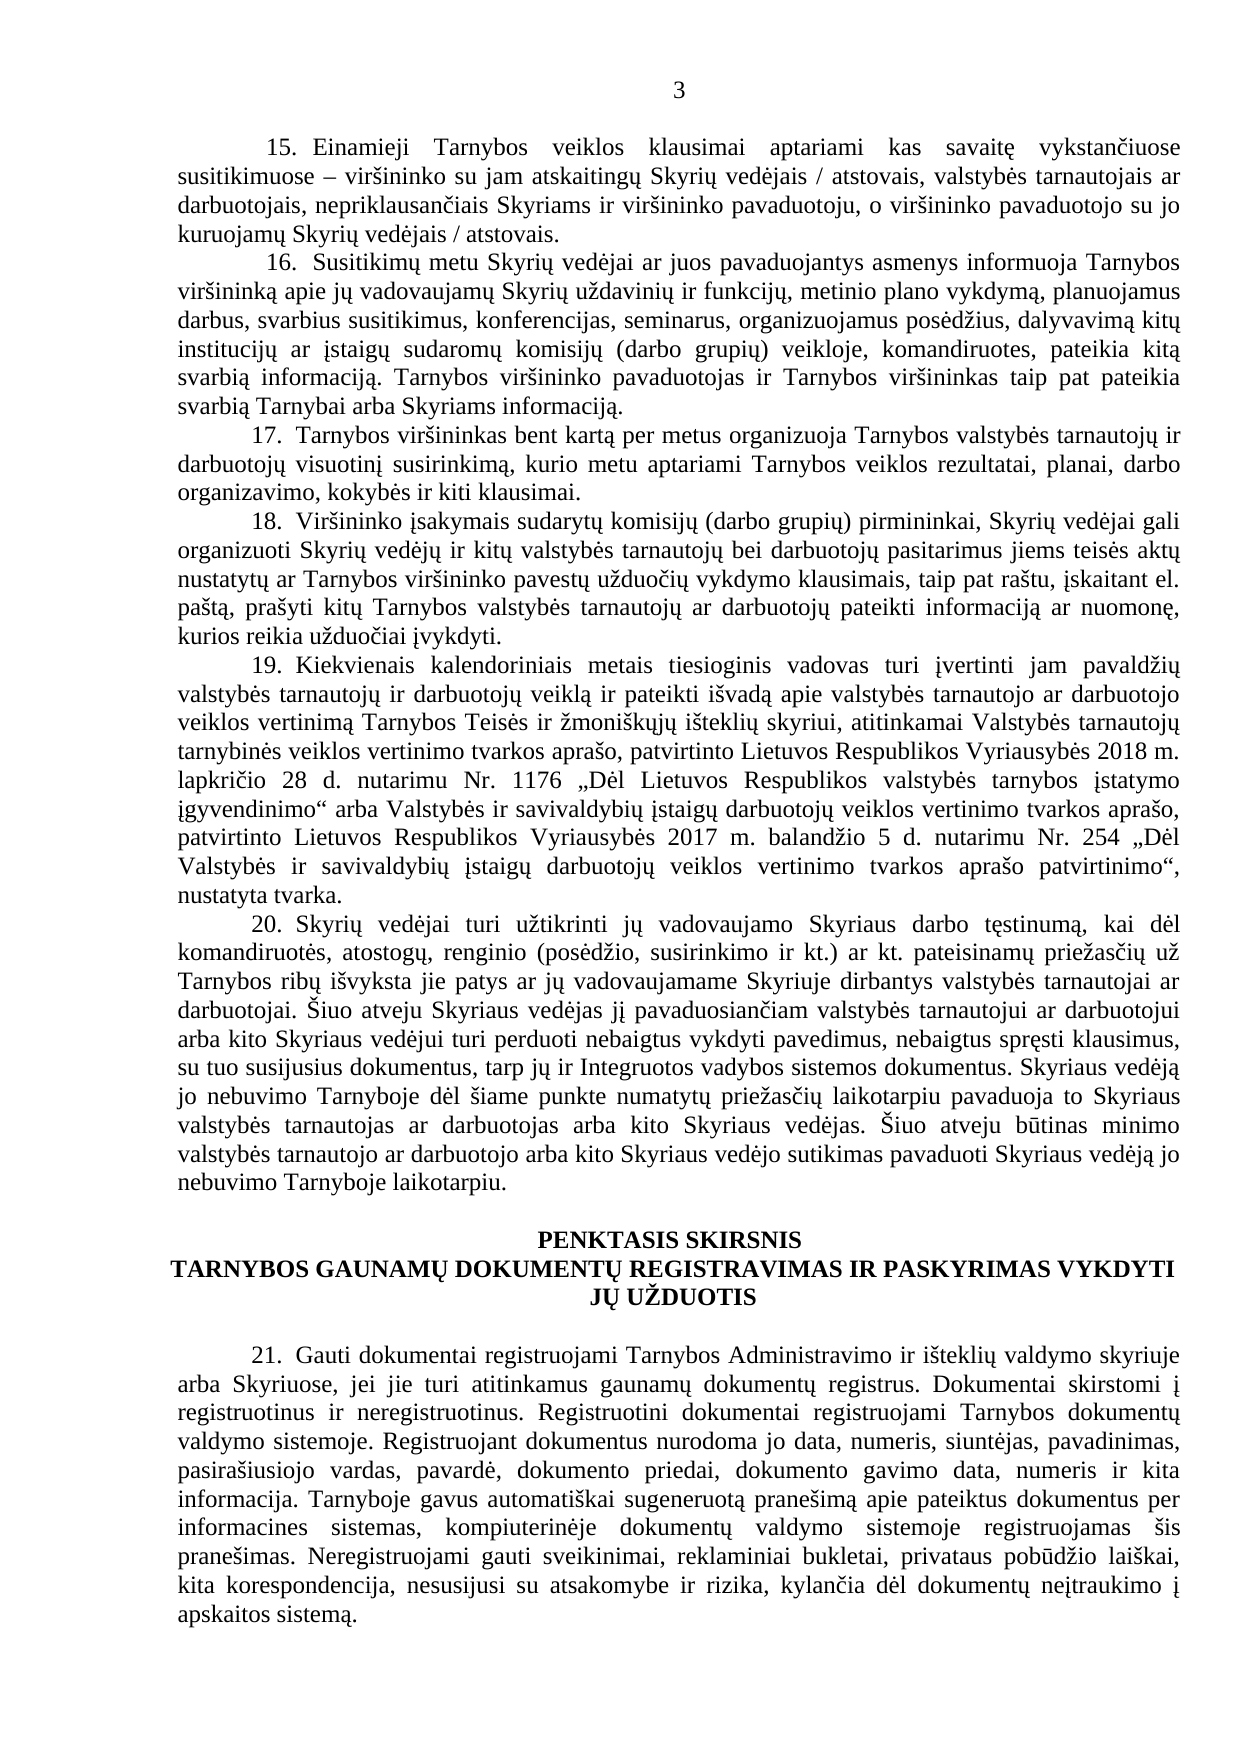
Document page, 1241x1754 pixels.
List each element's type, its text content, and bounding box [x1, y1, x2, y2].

text Tarnybos gaunamų dokumentų registravimas ir paskyrimas vykdyti jų užduotis [165, 1254, 1181, 1311]
text 17. Tarnybos viršininkas bent kartą per metus organizuoja Tarnybos valstybės tarnautojų ir darbuotojų visuotinį susirinkimą, kurio metu aptariami Tarnybos veiklos rezultatai, planai, darbo organizavimo, kokybės ir kiti klausimai. [177, 420, 1181, 506]
text PENKTASIS SKIRSNIS [165, 1225, 1181, 1254]
text 20. Skyrių vedėjai turi užtikrinti jų vadovaujamo Skyriaus darbo tęstinumą, kai dėl komandiruotės, atostogų, renginio (posėdžio, susirinkimo ir kt.) ar kt. pateisinamų priežasčių už Tarnybos ribų išvyksta jie patys ar jų vadovaujamame Skyriuje dirbantys valstybės tarnautojai ar darbuotojai. Šiuo atveju Skyriaus vedėjas jį pavaduosiančiam valstybės tarnautojui ar darbuotojui arba kito Skyriaus vedėjui turi perduoti nebaigtus vykdyti pavedimus, nebaigtus spręsti klausimus, su tuo susijusius dokumentus, tarp jų ir Integruotos vadybos sistemos dokumentus. Skyriaus vedėją jo nebuvimo Tarnyboje dėl šiame punkte numatytų priežasčių laikotarpiu pavaduoja to Skyriaus valstybės tarnautojas ar darbuotojas arba kito Skyriaus vedėjas. Šiuo atveju būtinas minimo valstybės tarnautojo ar darbuotojo arba kito Skyriaus vedėjo sutikimas pavaduoti Skyriaus vedėją jo nebuvimo Tarnyboje laikotarpiu. [177, 909, 1181, 1196]
text 18. Viršininko įsakymais sudarytų komisijų (darbo grupių) pirmininkai, Skyrių vedėjai gali organizuoti Skyrių vedėjų ir kitų valstybės tarnautojų bei darbuotojų pasitarimus jiems teisės aktų nustatytų ar Tarnybos viršininko pavestų užduočių vykdymo klausimais, taip pat raštu, įskaitant el. paštą, prašyti kitų Tarnybos valstybės tarnautojų ar darbuotojų pateikti informaciją ar nuomonę, kurios reikia užduočiai įvykdyti. [177, 506, 1181, 650]
text 15. Einamieji Tarnybos veiklos klausimai aptariami kas savaitę vykstančiuose susitikimuose – viršininko su jam atskaitingų Skyrių vedėjais / atstovais, valstybės tarnautojais ar darbuotojais, nepriklausančiais Skyriams ir viršininko pavaduotoju, o viršininko pavaduotojo su jo kuruojamų Skyrių vedėjais / atstovais. [177, 132, 1181, 247]
text 21. Gauti dokumentai registruojami Tarnybos Administravimo ir išteklių valdymo skyriuje arba Skyriuose, jei jie turi atitinkamus gaunamų dokumentų registrus. Dokumentai skirstomi į registruotinus ir neregistruotinus. Registruotini dokumentai registruojami Tarnybos dokumentų valdymo sistemoje. Registruojant dokumentus nurodoma jo data, numeris, siuntėjas, pavadinimas, pasirašiusiojo vardas, pavardė, dokumento priedai, dokumento gavimo data, numeris ir kita informacija. Tarnyboje gavus automatiškai sugeneruotą pranešimą apie pateiktus dokumentus per informacines sistemas, kompiuterinėje dokumentų valdymo sistemoje registruojamas šis pranešimas. Neregistruojami gauti sveikinimai, reklaminiai bukletai, privataus pobūdžio laiškai, kita korespondencija, nesusijusi su atsakomybe ir rizika, kylančia dėl dokumentų neįtraukimo į apskaitos sistemą. [177, 1340, 1181, 1627]
text 16. Susitikimų metu Skyrių vedėjai ar juos pavaduojantys asmenys informuoja Tarnybos viršininką apie jų vadovaujamų Skyrių uždavinių ir funkcijų, metinio plano vykdymą, planuojamus darbus, svarbius susitikimus, konferencijas, seminarus, organizuojamus posėdžius, dalyvavimą kitų institucijų ar įstaigų sudaromų komisijų (darbo grupių) veikloje, komandiruotes, pateikia kitą svarbią informaciją. Tarnybos viršininko pavaduotojas ir Tarnybos viršininkas taip pat pateikia svarbią Tarnybai arba Skyriams informaciją. [177, 247, 1181, 420]
text 19. Kiekvienais kalendoriniais metais tiesioginis vadovas turi įvertinti jam pavaldžių valstybės tarnautojų ir darbuotojų veiklą ir pateikti išvadą apie valstybės tarnautojo ar darbuotojo veiklos vertinimą Tarnybos Teisės ir žmoniškųjų išteklių skyriui, atitinkamai Valstybės tarnautojų tarnybinės veiklos vertinimo tvarkos aprašo, patvirtinto Lietuvos Respublikos Vyriausybės 2018 m. lapkričio 28 d. nutarimu Nr. 1176 „Dėl Lietuvos Respublikos valstybės tarnybos įstatymo įgyvendinimo“ arba Valstybės ir savivaldybių įstaigų darbuotojų veiklos vertinimo tvarkos aprašo, patvirtinto Lietuvos Respublikos Vyriausybės 2017 m. balandžio 5 d. nutarimu Nr. 254 „Dėl Valstybės ir savivaldybių įstaigų darbuotojų veiklos vertinimo tvarkos aprašo patvirtinimo“, nustatyta tvarka. [177, 650, 1181, 909]
